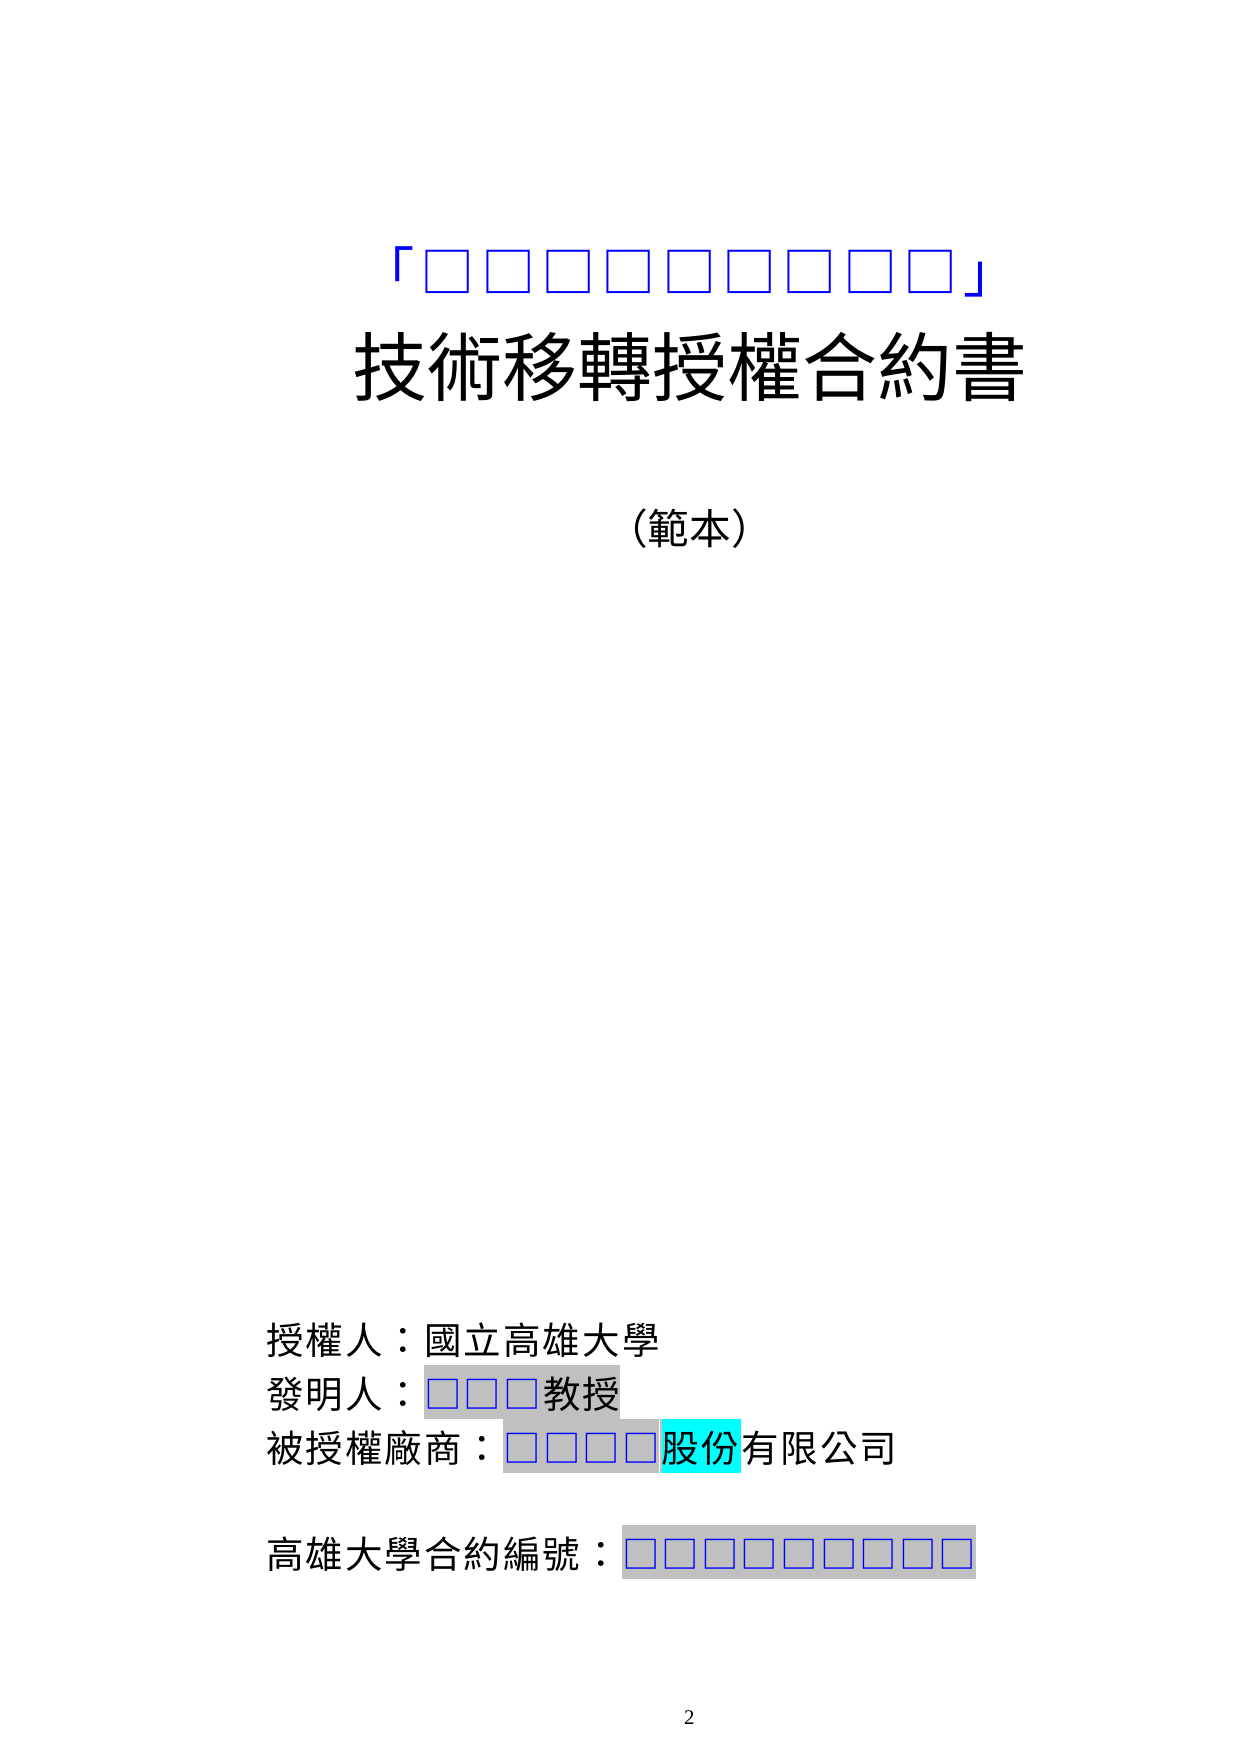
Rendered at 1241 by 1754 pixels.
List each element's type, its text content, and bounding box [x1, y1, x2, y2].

text 被授權廠商：□□□□股份有限公司 [266, 1419, 1113, 1473]
text 「□□□□□□□□□」 [266, 230, 1113, 308]
text 高雄大學合約編號：□□□□□□□□□ [266, 1524, 1113, 1579]
text 技術移轉授權合約書 [266, 308, 1113, 417]
text 授權人：國立高雄大學 [266, 1311, 1113, 1365]
text （範本） [266, 496, 1113, 557]
text 發明人：□□□教授 [266, 1365, 1113, 1419]
